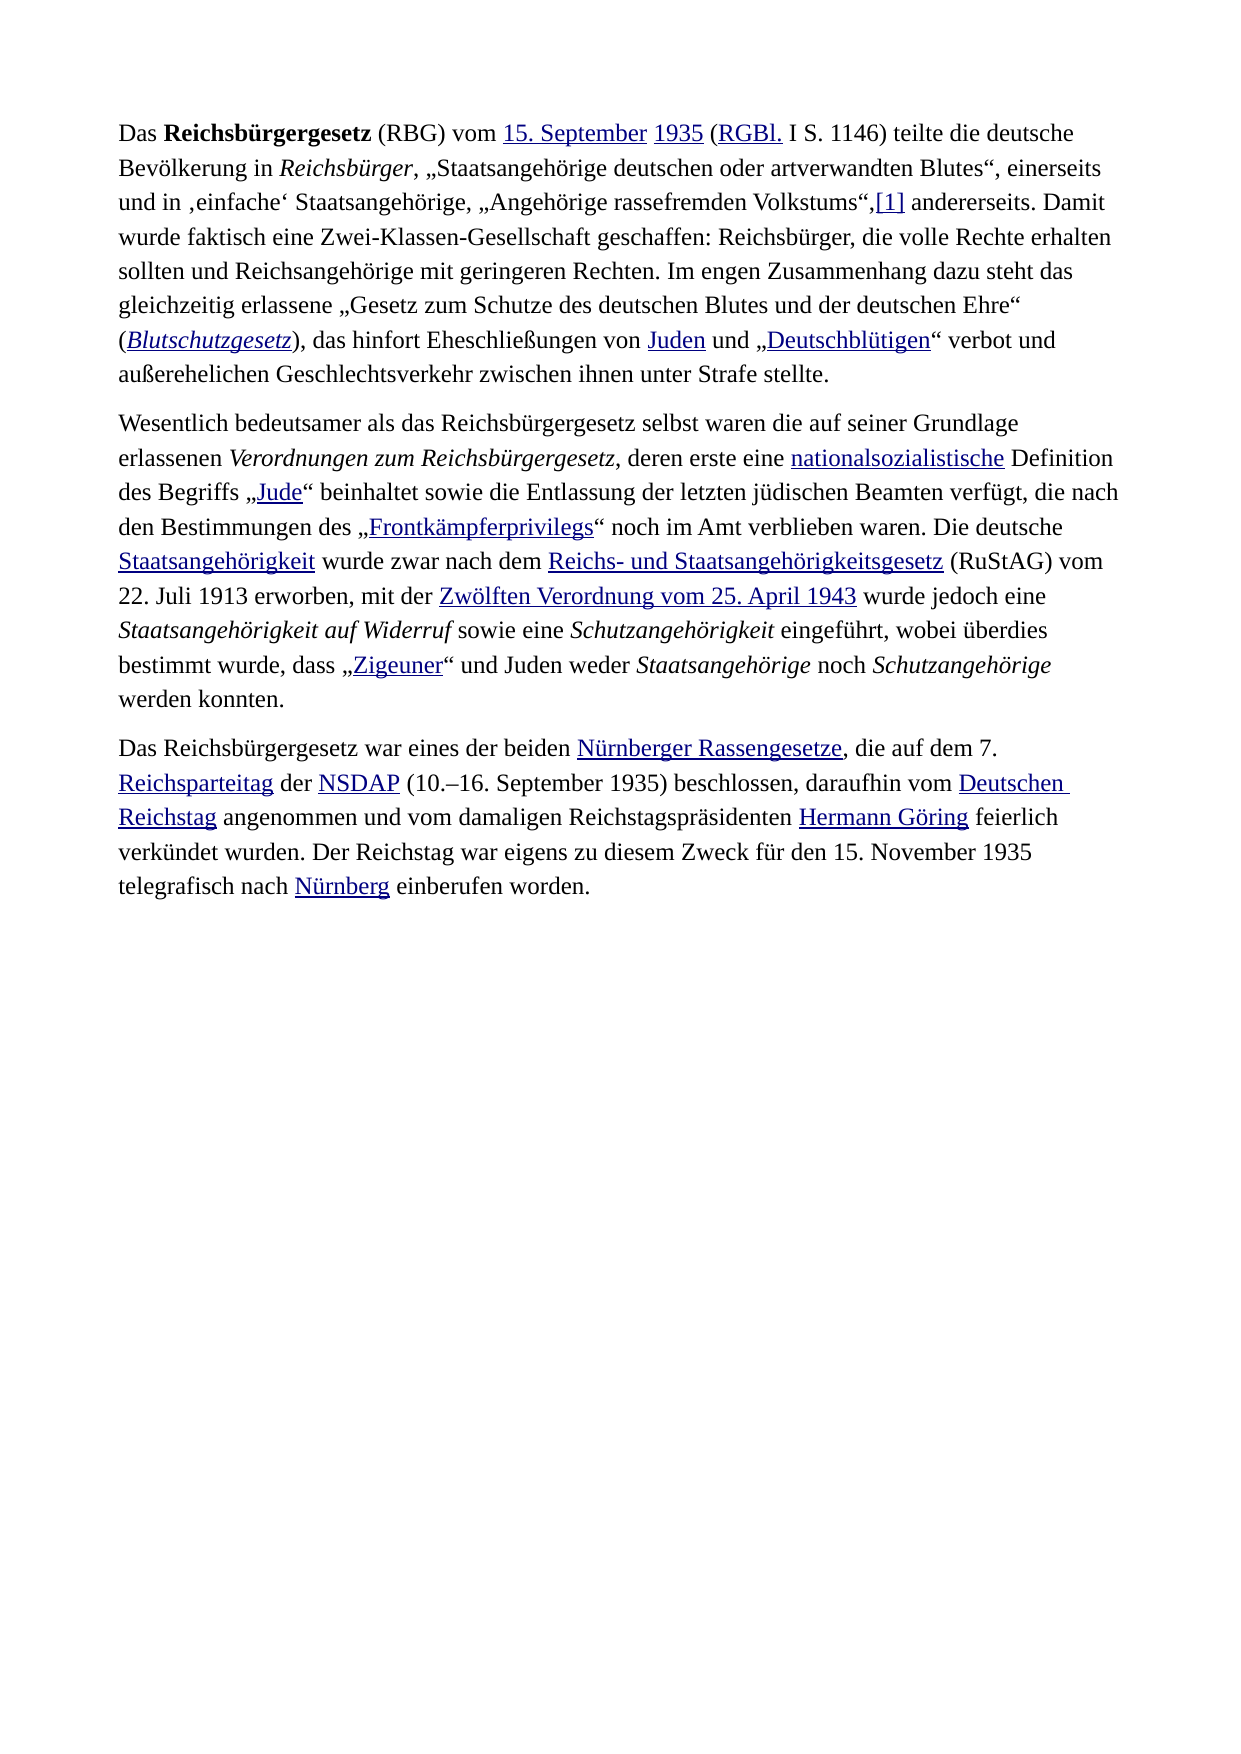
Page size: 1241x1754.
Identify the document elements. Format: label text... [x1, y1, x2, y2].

text Das Reichsbürgergesetz war eines der beiden Nürnberger Rassengesetze, die auf dem 7. Reichsparteitag der NSDAP (10.–16. September 1935) beschlossen, daraufhin vom Deutschen Reichstag angenommen und vom damaligen Reichstagspräsidenten Hermann Göring feierlich verkündet wurden. Der Reichstag war eigens zu diesem Zweck für den 15. November 1935 telegrafisch nach Nürnberg einberufen worden. [118, 733, 1122, 900]
text Das Reichsbürgergesetz (RBG) vom 15. September 1935 (RGBl. I S. 1146) teilte die deutsche Bevölkerung in Reichsbürger, „Staatsangehörige deutschen oder artverwandten Blutes“, einerseits und in ‚einfache‘ Staatsangehörige, „Angehörige rassefremden Volkstums“,[1] andererseits. Damit wurde faktisch eine Zwei-Klassen-Gesellschaft geschaffen: Reichsbürger, die volle Rechte erhalten sollten und Reichsangehörige mit geringeren Rechten. Im engen Zusammenhang dazu steht das gleichzeitig erlassene „Gesetz zum Schutze des deutschen Blutes und der deutschen Ehre“ (Blutschutzgesetz), das hinfort Eheschließungen von Juden und „Deutschblütigen“ verbot und außerehelichen Geschlechtsverkehr zwischen ihnen unter Strafe stellte. [118, 118, 1122, 388]
text Wesentlich bedeutsamer als das Reichsbürgergesetz selbst waren die auf seiner Grundlage erlassenen Verordnungen zum Reichsbürgergesetz, deren erste eine nationalsozialistische Definition des Begriffs „Jude“ beinhaltet sowie die Entlassung der letzten jüdischen Beamten verfügt, die nach den Bestimmungen des „Frontkämpferprivilegs“ noch im Amt verblieben waren. Die deutsche Staatsangehörigkeit wurde zwar nach dem Reichs- und Staatsangehörigkeitsgesetz (RuStAG) vom 22. Juli 1913 erworben, mit der Zwölften Verordnung vom 25. April 1943 wurde jedoch eine Staatsangehörigkeit auf Widerruf sowie eine Schutzangehörigkeit eingeführt, wobei überdies bestimmt wurde, dass „Zigeuner“ und Juden weder Staatsangehörige noch Schutzangehörige werden konnten. [118, 408, 1122, 713]
